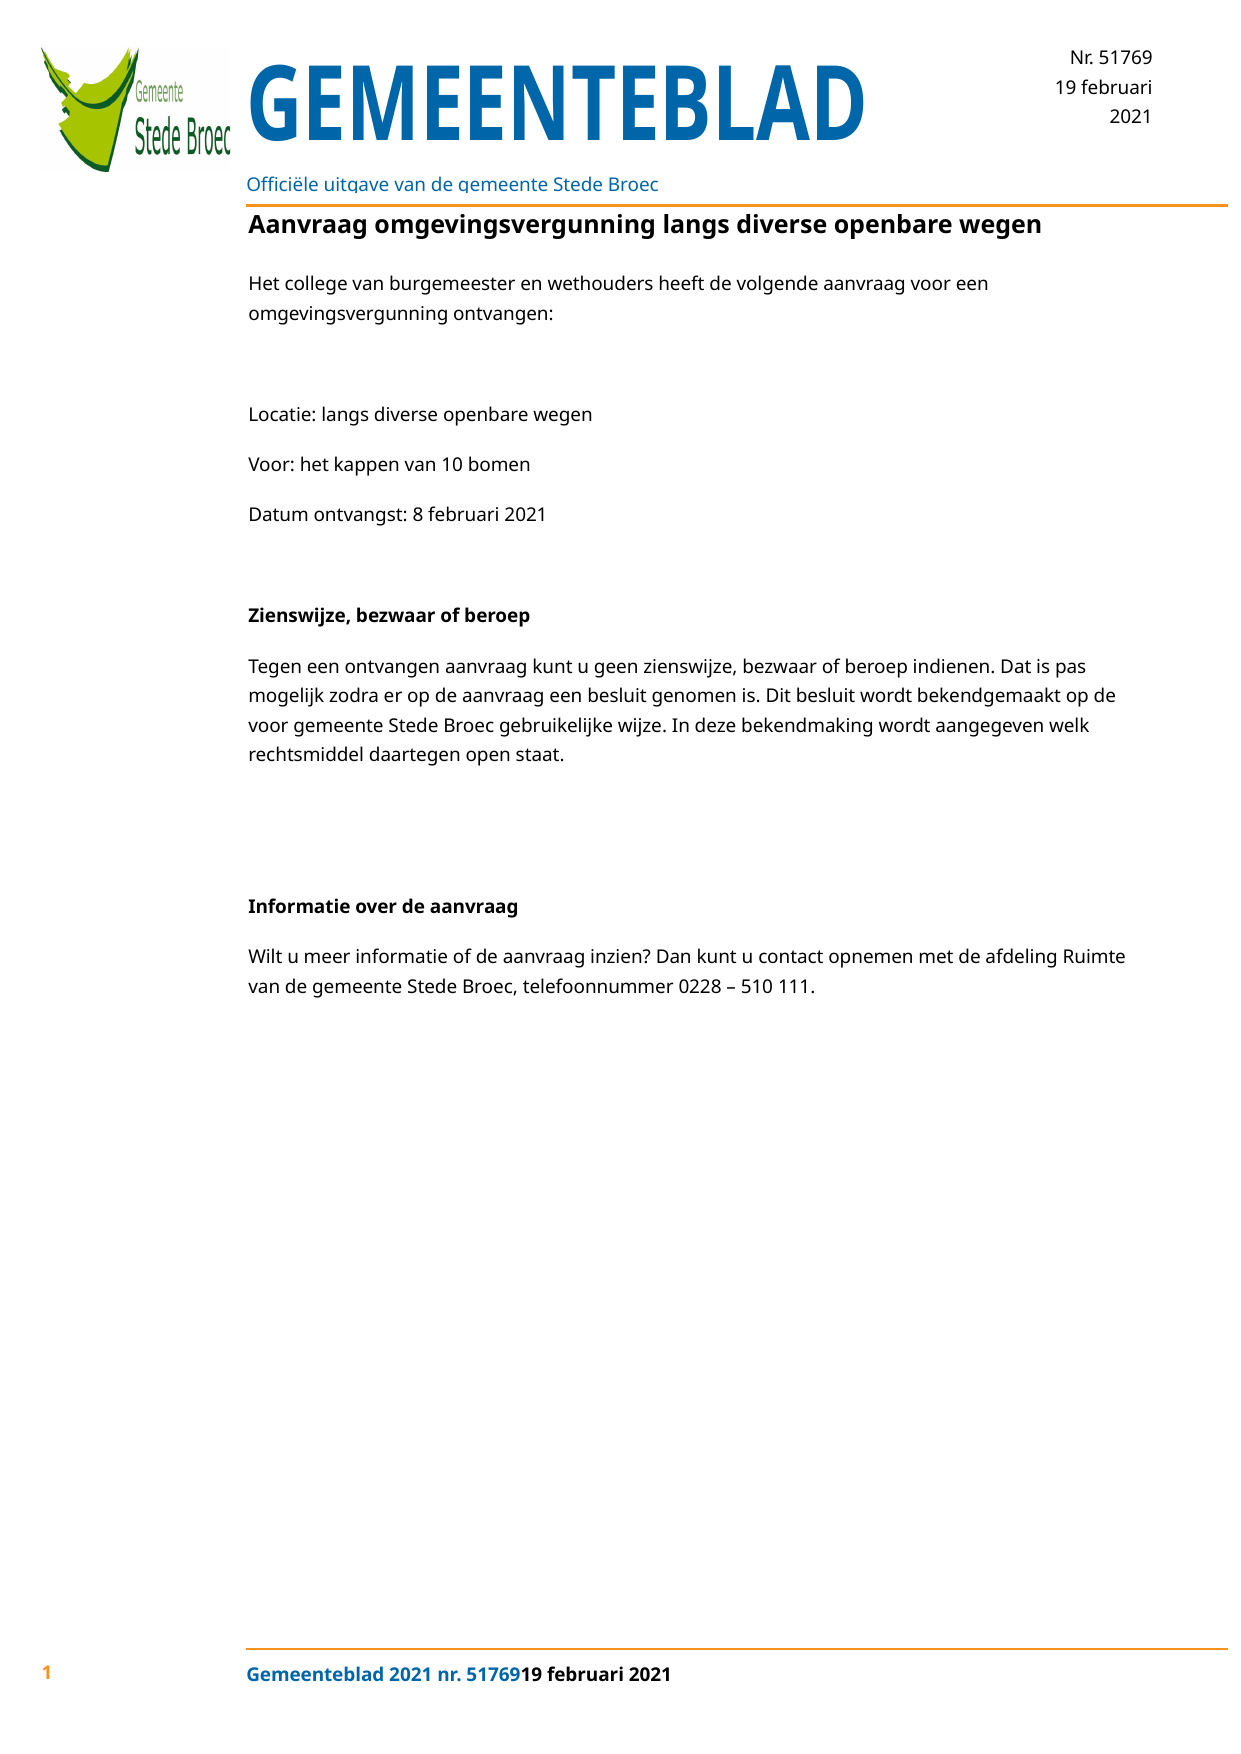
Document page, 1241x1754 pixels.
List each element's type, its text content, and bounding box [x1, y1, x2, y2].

text Locatie: langs diverse openbare wegen [248, 401, 1152, 426]
picture [41, 47, 231, 172]
text Datum ontvangst: 8 februari 2021 [248, 502, 1152, 527]
text Informatie over de aanvraag [248, 893, 1152, 918]
text Voor: het kappen van 10 bomen [248, 451, 1152, 477]
text Wilt u meer informatie of de aanvraag inzien? Dan kunt u contact opnemen met de afdeling Ruimte van de gemeente Stede Broec, telefoonnummer 0228 – 510 111. [248, 943, 1152, 998]
text Zienswijze, bezwaar of beroep [248, 602, 1152, 628]
text Het college van burgemeester en wethouders heeft de volgende aanvraag voor een omgevingsvergunning ontvangen: [248, 270, 1152, 326]
text Aanvraag omgevingsvergunning langs diverse openbare wegen [248, 207, 1152, 241]
text Tegen een ontvangen aanvraag kunt u geen zienswijze, bezwaar of beroep indienen. Dat is pas mogelijk zodra er op de aanvraag een besluit genomen is. Dit besluit wordt bekendgemaakt op de voor gemeente Stede Broec gebruikelijke wijze. In deze bekendmaking wordt aangegeven welk rechtsmiddel daartegen open staat. [248, 653, 1152, 767]
